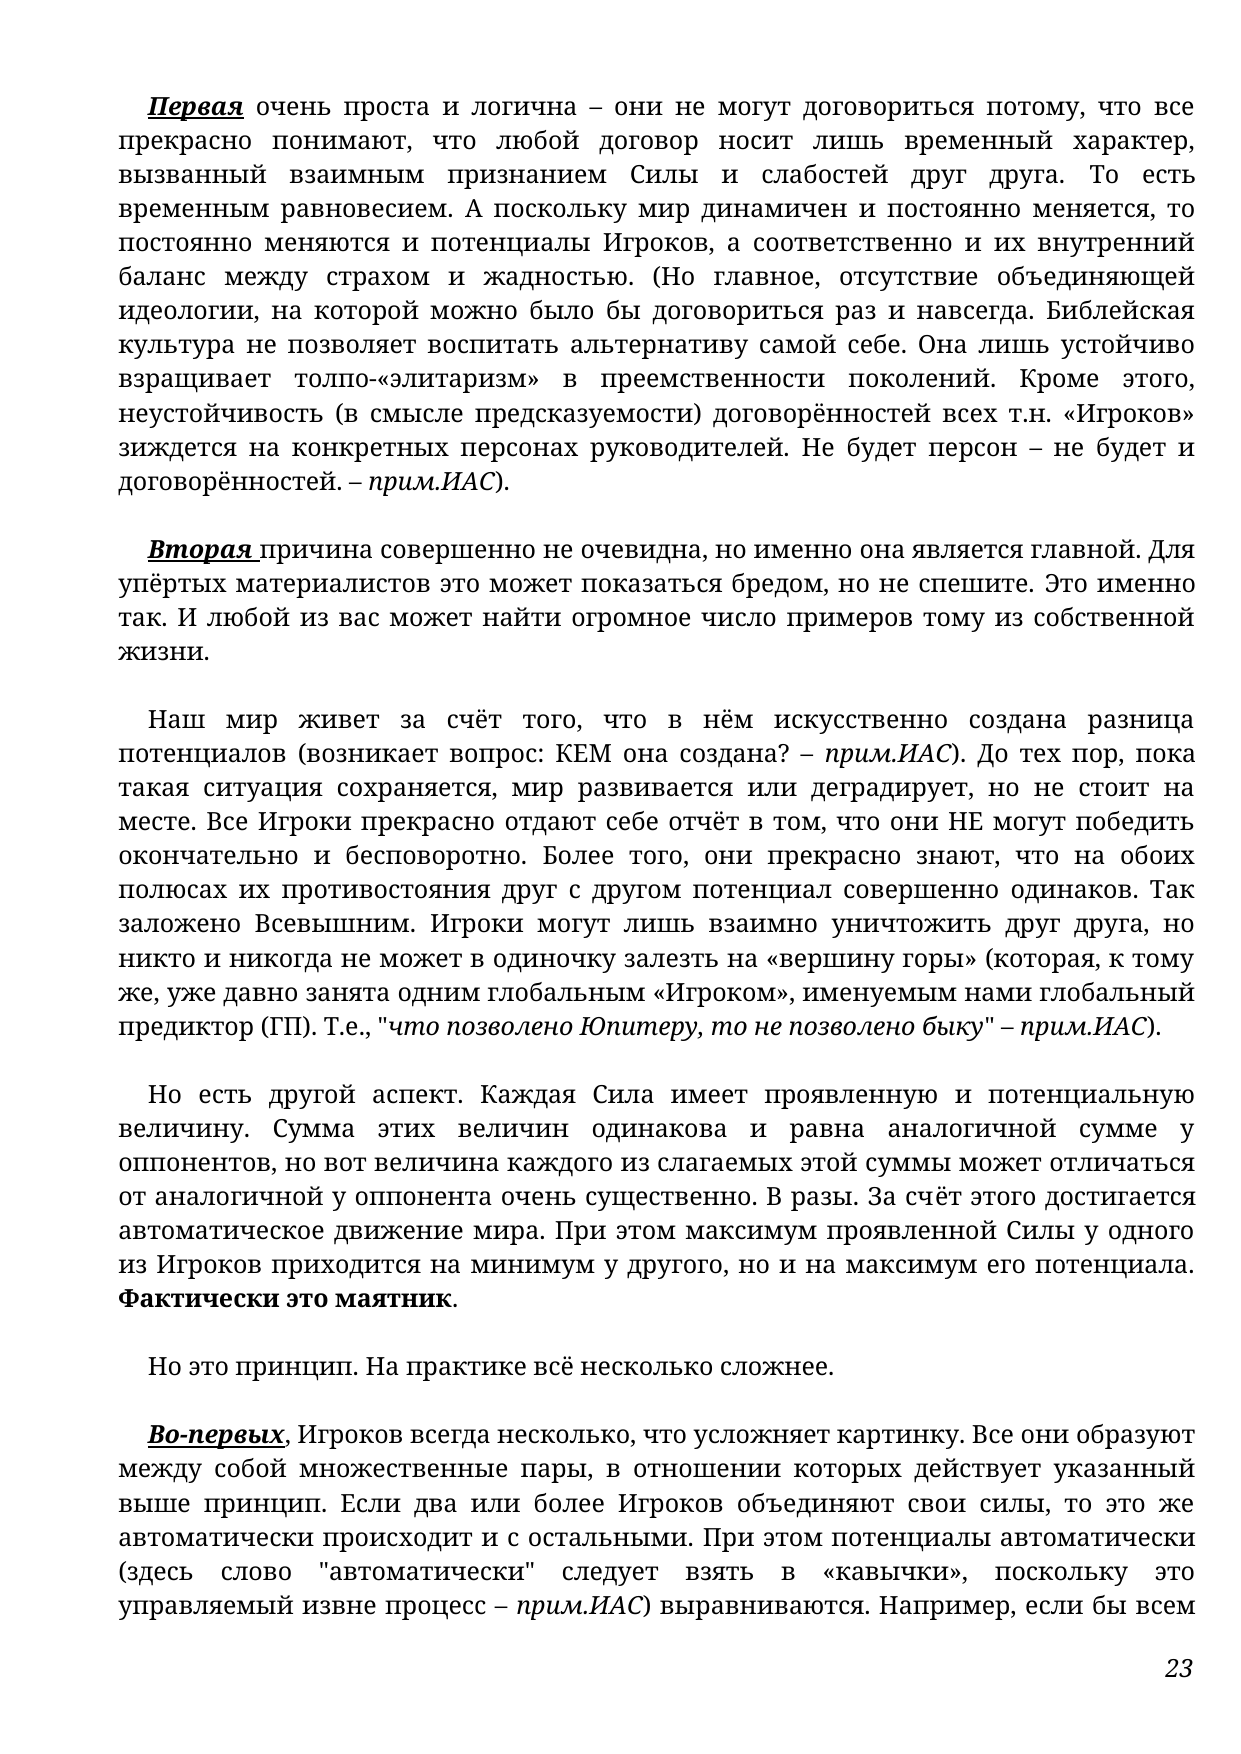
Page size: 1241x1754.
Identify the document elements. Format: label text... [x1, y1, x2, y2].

text Но есть другой аспект. Каждая Сила имеет проявленную и потенциальную величину. Сумма этих величин одинакова и равна аналогичной сумме у оппонентов, но вот величина каждого из слагаемых этой суммы может отличаться от аналогичной у оппонента очень существенно. В разы. За счёт этого достигается автоматическое движение мира. При этом максимум проявленной Силы у одного из Игроков приходится на минимум у другого, но и на максимум его потенциала. Фактически это маятник. [118, 1076, 1196, 1315]
text Первая очень проста и логична – они не могут договориться потому, что все прекрасно понимают, что любой договор носит лишь временный характер, вызванный взаимным признанием Силы и слабостей друг друга. То есть временным равновесием. А поскольку мир динамичен и постоянно меняется, то постоянно меняются и потенциалы Игроков, а соответственно и их внутренний баланс между страхом и жадностью. (Но главное, отсутствие объединяющей идеологии, на которой можно было бы договориться раз и навсегда. Библейская культура не позволяет воспитать альтернативу самой себе. Она лишь устойчиво взращивает толпо-«элитаризм» в преемственности поколений. Кроме этого, неустойчивость (в смысле предсказуемости) договорённостей всех т.н. «Игроков» зиждется на конкретных персонах руководителей. Не будет персон – не будет и договорённостей. – прим.ИАС). [118, 89, 1196, 497]
text Наш мир живет за счёт того, что в нём искусственно создана разница потенциалов (возникает вопрос: КЕМ она создана? – прим.ИАС). До тех пор, пока такая ситуация сохраняется, мир развивается или деградирует, но не стоит на месте. Все Игроки прекрасно отдают себе отчёт в том, что они НЕ могут победить окончательно и бесповоротно. Более того, они прекрасно знают, что на обоих полюсах их противостояния друг с другом потенциал совершенно одинаков. Так заложено Всевышним. Игроки могут лишь взаимно уничтожить друг друга, но никто и никогда не может в одиночку залезть на «вершину горы» (которая, к тому же, уже давно занята одним глобальным «Игроком», именуемым нами глобальный предиктор (ГП). Т.е., "что позволено Юпитеру, то не позволено быку" – прим.ИАС). [118, 702, 1196, 1042]
text Вторая причина совершенно не очевидна, но именно она является главной. Для упёртых материалистов это может показаться бредом, но не спешите. Это именно так. И любой из вас может найти огромное число примеров тому из собственной жизни. [118, 531, 1196, 668]
text Но это принцип. На практике всё несколько сложнее. [118, 1349, 1196, 1383]
text Во-первых, Игроков всегда несколько, что усложняет картинку. Все они образуют между собой множественные пары, в отношении которых действует указанный выше принцип. Если два или более Игроков объединяют свои силы, то это же автоматически происходит и с остальными. При этом потенциалы автоматически (здесь слово "автоматически" следует взять в «кавычки», поскольку это управляемый извне процесс – прим.ИАС) выравниваются. Например, если бы всем [118, 1417, 1196, 1621]
